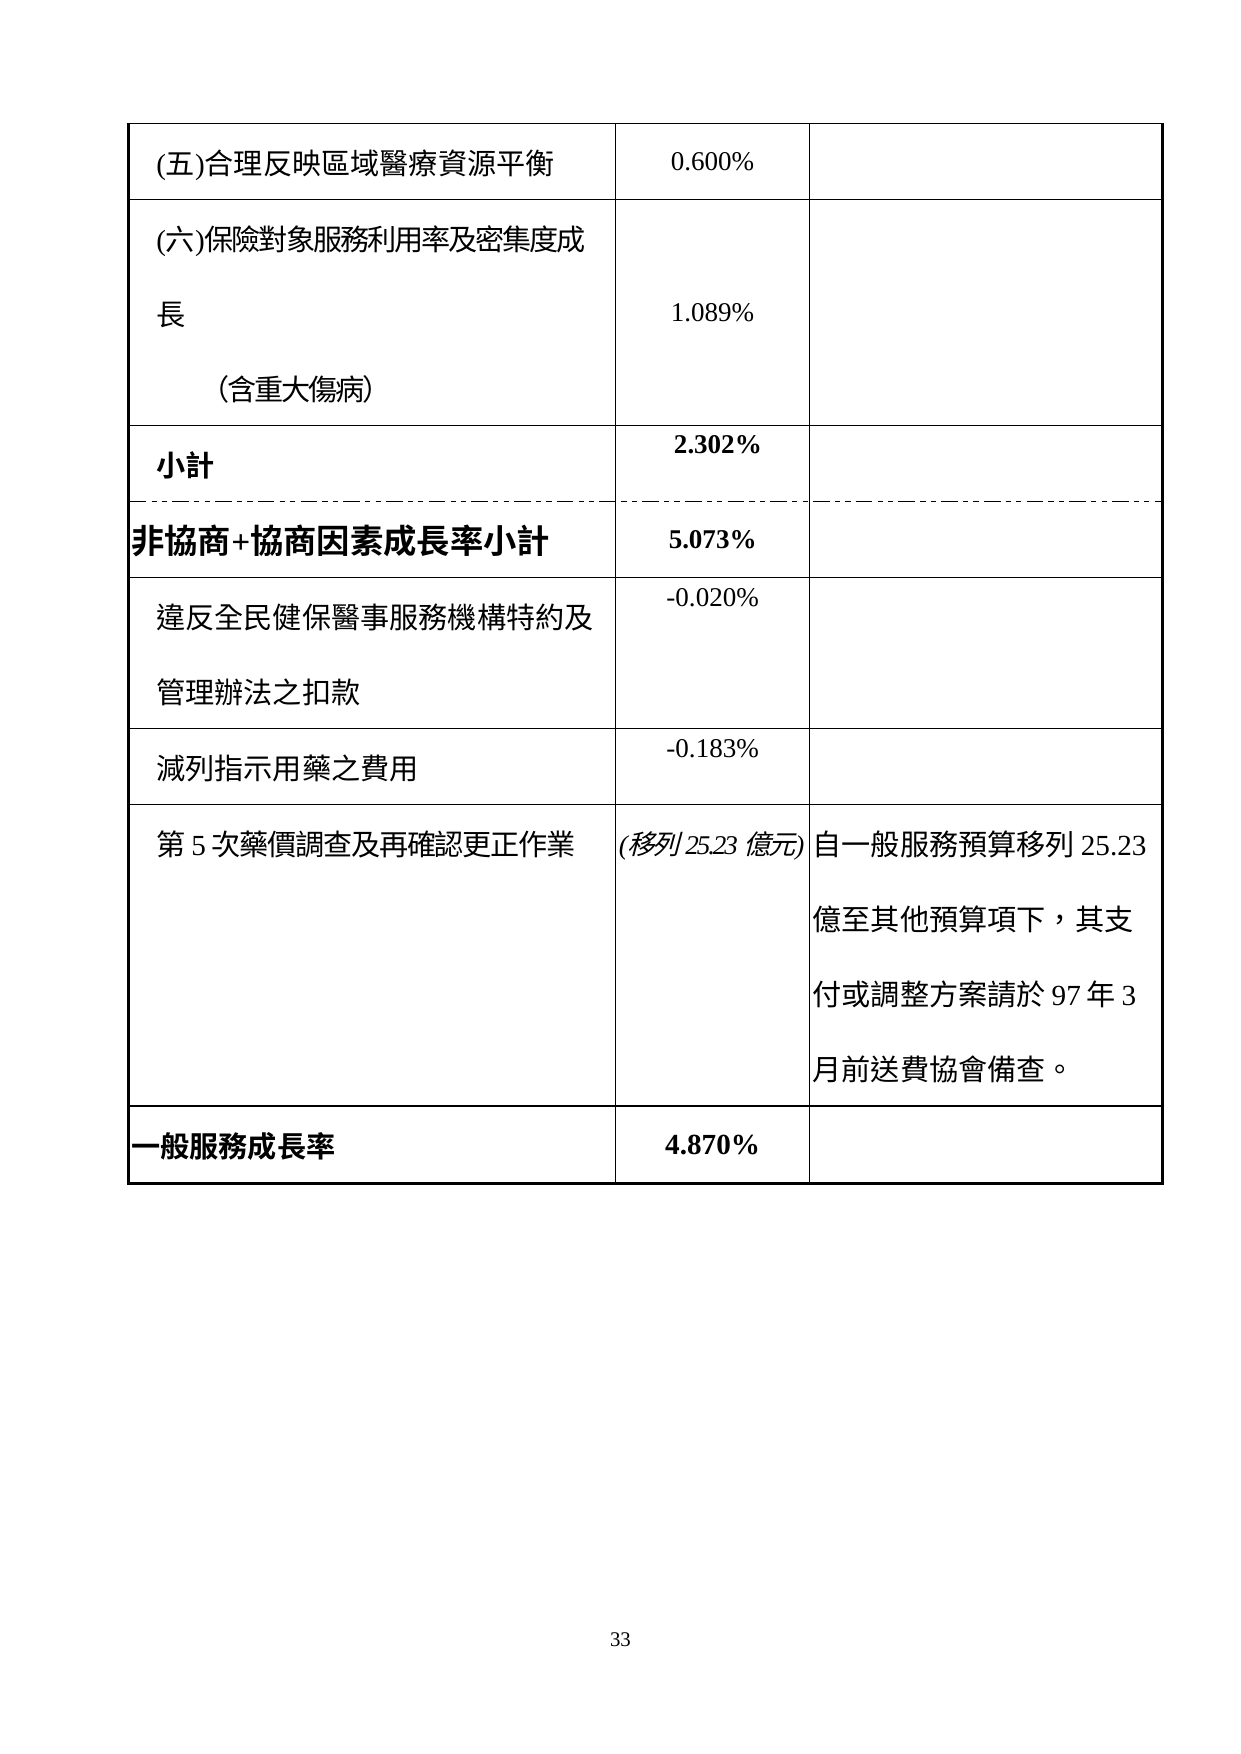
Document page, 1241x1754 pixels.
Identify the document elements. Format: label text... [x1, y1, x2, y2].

table_cell 違反全民健保醫事服務機構特約及管理辦法之扣款 [130, 578, 615, 728]
table_cell [810, 426, 1161, 501]
table_cell 非協商+協商因素成長率小計 [130, 501, 615, 577]
table_cell [810, 200, 1161, 425]
table_cell [810, 729, 1161, 804]
table_cell 0.600% [616, 124, 809, 199]
table_cell -0.020% [616, 578, 809, 728]
table_cell [810, 1107, 1161, 1182]
table_cell 小計 [130, 426, 615, 501]
table_cell (五)合理反映區域醫療資源平衡 [130, 124, 615, 199]
table_cell 自一般服務預算移列25.23億至其他預算項下，其支付或調整方案請於97年3月前送費協會備查。 [810, 805, 1161, 1105]
table_cell 一般服務成長率 [130, 1107, 615, 1182]
table_cell 1.089% [616, 200, 809, 425]
table_cell (六)保險對象服務利用率及密集度成長 （含重大傷病） [130, 200, 615, 425]
table_cell -0.183% [616, 729, 809, 804]
table_cell 第5次藥價調查及再確認更正作業 [130, 805, 615, 1105]
table_cell 減列指示用藥之費用 [130, 729, 615, 804]
table_cell [810, 578, 1161, 728]
table_cell (移列25.23億元) [616, 805, 809, 1105]
table_cell 4.870% [616, 1107, 809, 1182]
table_cell [810, 124, 1161, 199]
table_cell [810, 501, 1161, 577]
table_cell 5.073% [616, 501, 809, 577]
table_cell 2.302% [616, 426, 809, 501]
